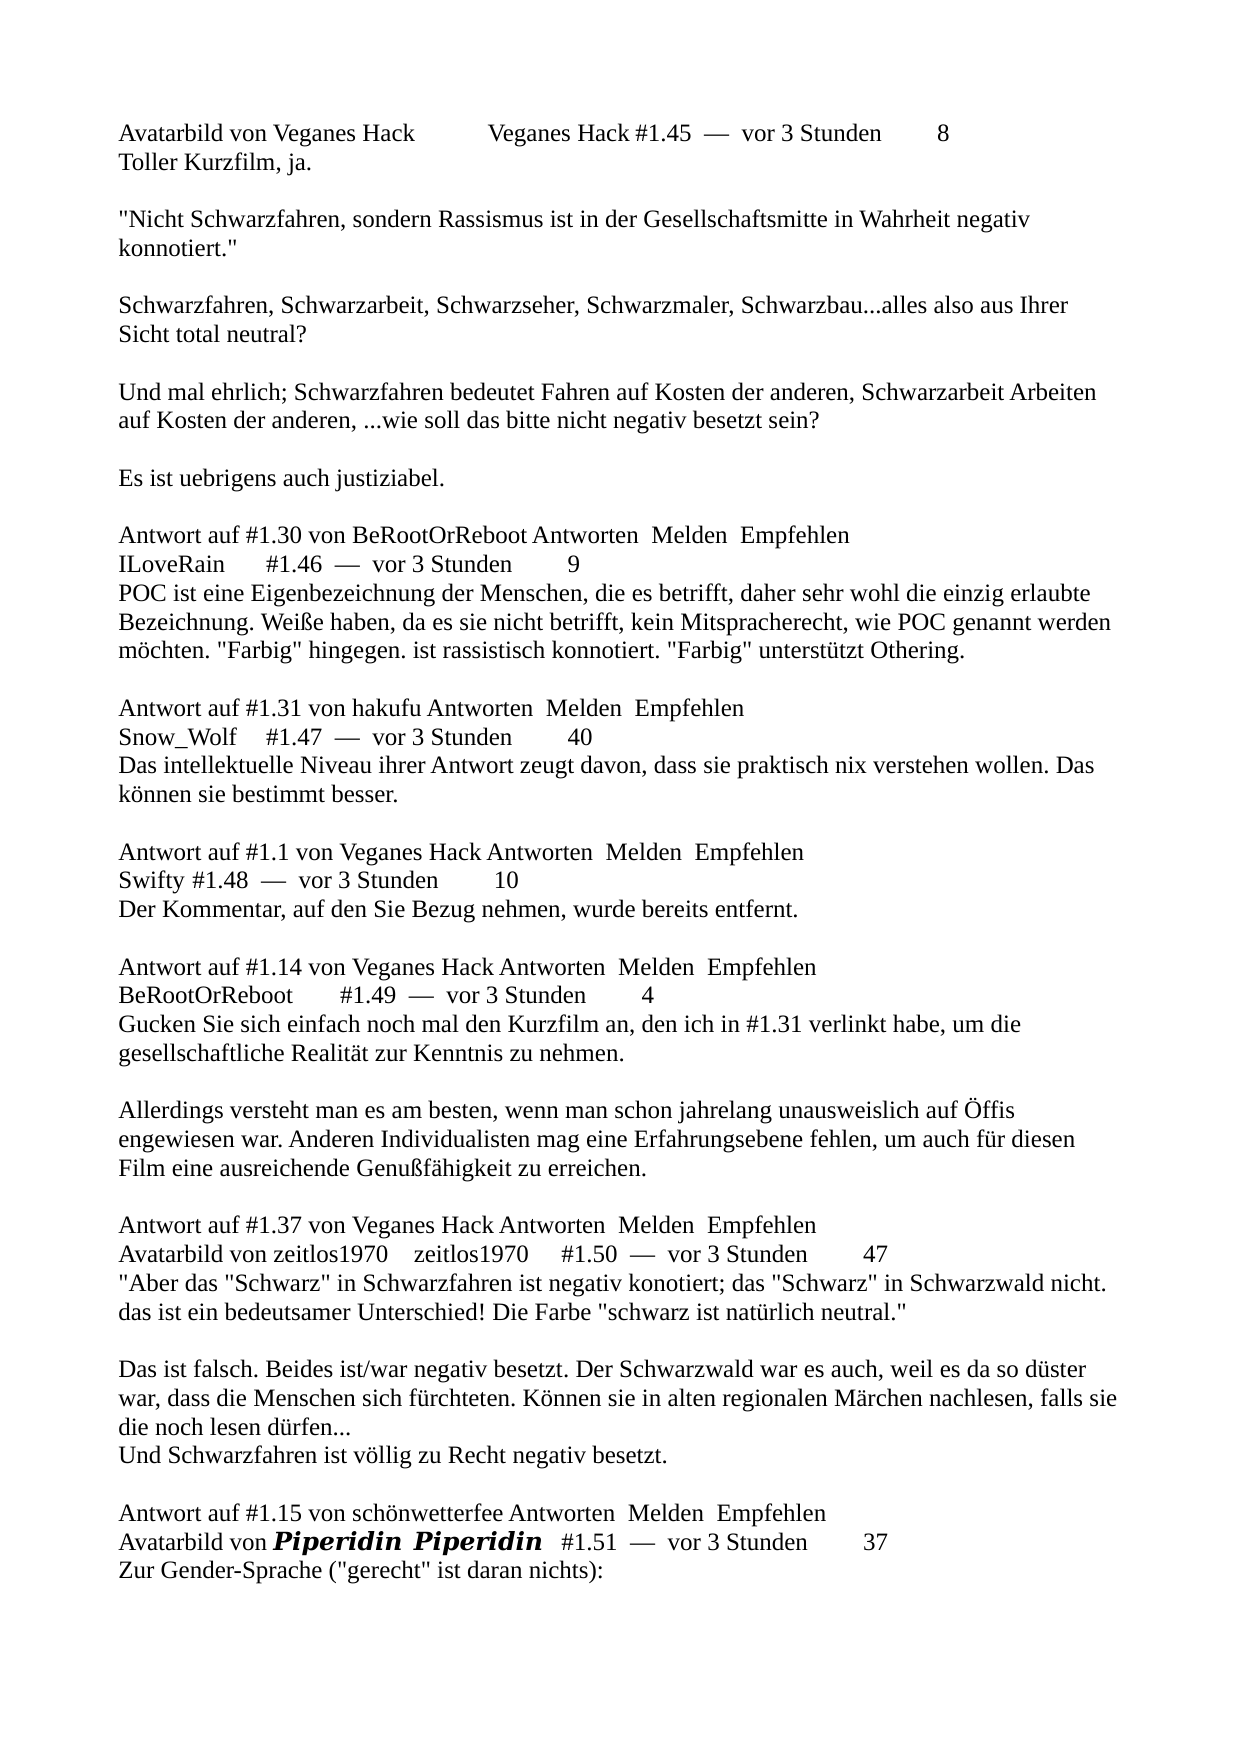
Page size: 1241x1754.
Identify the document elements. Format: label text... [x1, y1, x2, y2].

text Avatarbild von 𝑷𝒊𝒑𝒆𝒓𝒊𝒅𝒊𝒏 𝑷𝒊𝒑𝒆𝒓𝒊𝒅𝒊𝒏 #1.51 — vor 3 Stunden 37 [118, 1527, 1122, 1556]
text Es ist uebrigens auch justiziabel. [118, 463, 1122, 492]
text Antwort auf #1.1 von Veganes Hack Antworten Melden Empfehlen [118, 837, 1122, 866]
text Und mal ehrlich; Schwarzfahren bedeutet Fahren auf Kosten der anderen, Schwarzarbeit Arbeiten auf Kosten der anderen, ...wie soll das bitte nicht negativ besetzt sein? [118, 377, 1122, 434]
text BeRootOrReboot #1.49 — vor 3 Stunden 4 [118, 981, 1122, 1009]
text Das intellektuelle Niveau ihrer Antwort zeugt davon, dass sie praktisch nix verstehen wollen. Das können sie bestimmt besser. [118, 751, 1122, 808]
text Antwort auf #1.15 von schönwetterfee Antworten Melden Empfehlen [118, 1498, 1122, 1527]
text Antwort auf #1.14 von Veganes Hack Antworten Melden Empfehlen [118, 952, 1122, 981]
text "Aber das "Schwarz" in Schwarzfahren ist negativ konotiert; das "Schwarz" in Schwarzwald nicht. das ist ein bedeutsamer Unterschied! Die Farbe "schwarz ist natürlich neutral." [118, 1268, 1122, 1326]
text Swifty #1.48 — vor 3 Stunden 10 [118, 866, 1122, 894]
text Schwarzfahren, Schwarzarbeit, Schwarzseher, Schwarzmaler, Schwarzbau...alles also aus Ihrer Sicht total neutral? [118, 291, 1122, 348]
text Toller Kurzfilm, ja. [118, 147, 1122, 176]
text POC ist eine Eigenbezeichnung der Menschen, die es betrifft, daher sehr wohl die einzig erlaubte Bezeichnung. Weiße haben, da es sie nicht betrifft, kein Mitspracherecht, wie POC genannt werden möchten. "Farbig" hingegen. ist rassistisch konnotiert. "Farbig" unterstützt Othering. [118, 578, 1122, 664]
text Antwort auf #1.30 von BeRootOrReboot Antworten Melden Empfehlen [118, 521, 1122, 549]
text Avatarbild von zeitlos1970 zeitlos1970 #1.50 — vor 3 Stunden 47 [118, 1239, 1122, 1268]
text Snow_Wolf #1.47 — vor 3 Stunden 40 [118, 722, 1122, 751]
text Das ist falsch. Beides ist/war negativ besetzt. Der Schwarzwald war es auch, weil es da so düster war, dass die Menschen sich fürchteten. Können sie in alten regionalen Märchen nachlesen, falls sie die noch lesen dürfen... [118, 1354, 1122, 1441]
text Zur Gender-Sprache ("gerecht" ist daran nichts): [118, 1556, 1122, 1584]
text "Nicht Schwarzfahren, sondern Rassismus ist in der Gesellschaftsmitte in Wahrheit negativ konnotiert." [118, 204, 1122, 262]
text Gucken Sie sich einfach noch mal den Kurzfilm an, den ich in #1.31 verlinkt habe, um die gesellschaftliche Realität zur Kenntnis zu nehmen. [118, 1009, 1122, 1067]
text Der Kommentar, auf den Sie Bezug nehmen, wurde bereits entfernt. [118, 894, 1122, 923]
text Allerdings versteht man es am besten, wenn man schon jahrelang unausweislich auf Öffis engewiesen war. Anderen Individualisten mag eine Erfahrungsebene fehlen, um auch für diesen Film eine ausreichende Genußfähigkeit zu erreichen. [118, 1096, 1122, 1182]
text ILoveRain #1.46 — vor 3 Stunden 9 [118, 549, 1122, 578]
text Antwort auf #1.37 von Veganes Hack Antworten Melden Empfehlen [118, 1211, 1122, 1239]
text Und Schwarzfahren ist völlig zu Recht negativ besetzt. [118, 1441, 1122, 1469]
text Avatarbild von Veganes Hack Veganes Hack #1.45 — vor 3 Stunden 8 [118, 118, 1122, 147]
text Antwort auf #1.31 von hakufu Antworten Melden Empfehlen [118, 693, 1122, 722]
